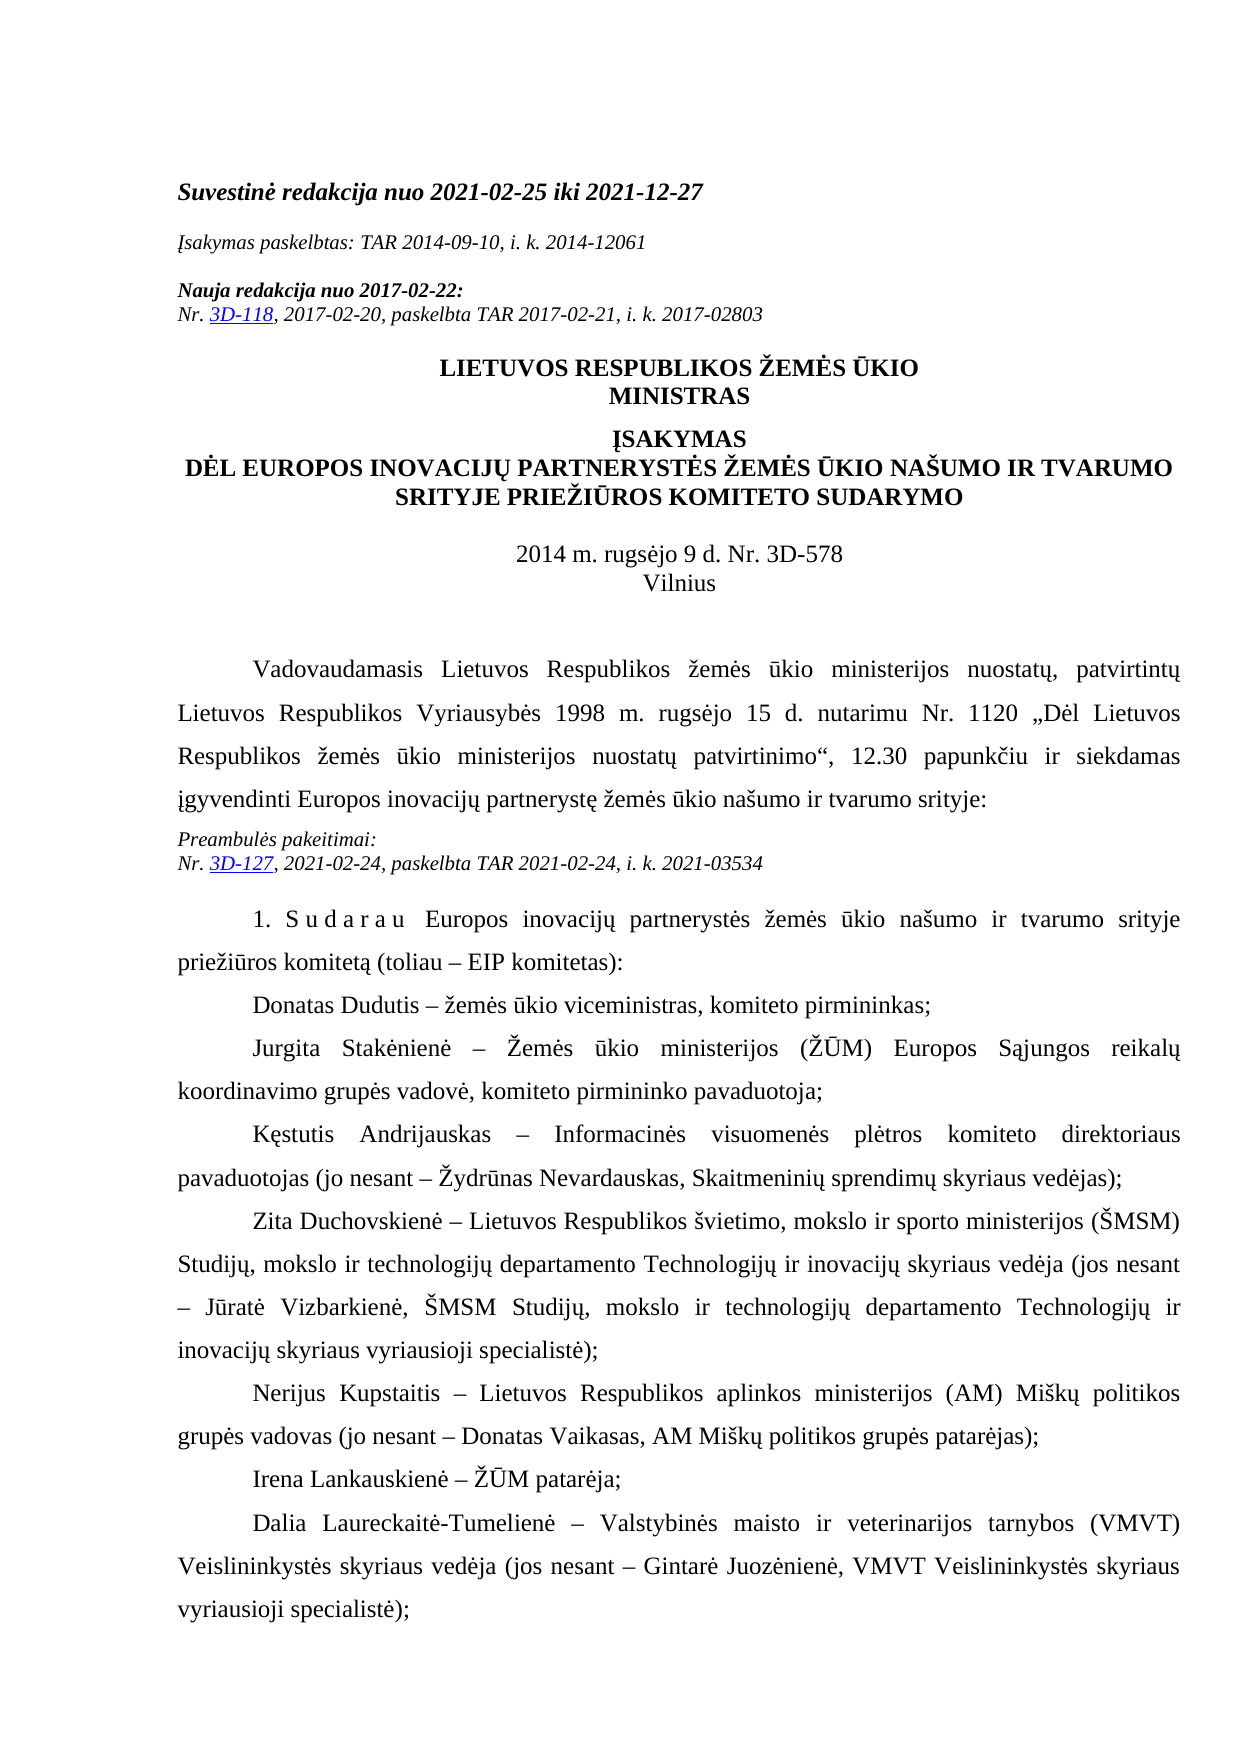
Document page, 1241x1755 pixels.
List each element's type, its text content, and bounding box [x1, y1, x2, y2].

text Preambulės pakeitimai: [177, 827, 1181, 851]
text Nerijus Kupstaitis – Lietuvos Respublikos aplinkos ministerijos (AM) Miškų politikos grupės vadovas (jo nesant – Donatas Vaikasas, AM Miškų politikos grupės patarėjas); [177, 1378, 1181, 1450]
text 1. Sudarau Europos inovacijų partnerystės žemės ūkio našumo ir tvarumo srityje priežiūros komitetą (toliau – EIP komitetas): [177, 904, 1181, 976]
text 2014 m. rugsėjo 9 d. Nr. 3D-578 [177, 539, 1181, 568]
text Vadovaudamasis Lietuvos Respublikos žemės ūkio ministerijos nuostatų, patvirtintų Lietuvos Respublikos Vyriausybės 1998 m. rugsėjo 15 d. nutarimu Nr. 1120 „Dėl Lietuvos Respublikos žemės ūkio ministerijos nuostatų patvirtinimo“, 12.30 papunkčiu ir siekdamas įgyvendinti Europos inovacijų partnerystę žemės ūkio našumo ir tvarumo srityje: [177, 654, 1181, 813]
text Vilnius [177, 568, 1181, 597]
text Zita Duchovskienė – Lietuvos Respublikos švietimo, mokslo ir sporto ministerijos (ŠMSM) Studijų, mokslo ir technologijų departamento Technologijų ir inovacijų skyriaus vedėja (jos nesant – Jūratė Vizbarkienė, ŠMSM Studijų, mokslo ir technologijų departamento Technologijų ir inovacijų skyriaus vyriausioji specialistė); [177, 1206, 1181, 1364]
text LIETUVOS RESPUBLIKOS ŽEMĖS ŪKIO [177, 353, 1181, 381]
text Donatas Dudutis – žemės ūkio viceministras, komiteto pirmininkas; [177, 990, 1181, 1019]
text Suvestinė redakcija nuo 2021-02-25 iki 2021-12-27 [177, 177, 1181, 206]
text Nr. 3D-127, 2021-02-24, paskelbta TAR 2021-02-24, i. k. 2021-03534 [177, 851, 1181, 875]
text DĖL EUROPOS INOVACIJŲ PARTNERYSTĖS ŽEMĖS ŪKIO NAŠUMO IR TVARUMO SRITYJE PRIEŽIŪROS KOMITETO SUDARYMO [177, 453, 1181, 511]
text Dalia Laureckaitė-Tumelienė – Valstybinės maisto ir veterinarijos tarnybos (VMVT) Veislininkystės skyriaus vedėja (jos nesant – Gintarė Juozėnienė, VMVT Veislininkystės skyriaus vyriausioji specialistė); [177, 1508, 1181, 1623]
text Įsakymas paskelbtas: TAR 2014-09-10, i. k. 2014-12061 [177, 230, 1181, 254]
text Jurgita Stakėnienė – Žemės ūkio ministerijos (ŽŪM) Europos Sąjungos reikalų koordinavimo grupės vadovė, komiteto pirmininko pavaduotoja; [177, 1033, 1181, 1105]
text Kęstutis Andrijauskas – Informacinės visuomenės plėtros komiteto direktoriaus pavaduotojas (jo nesant – Žydrūnas Nevardauskas, Skaitmeninių sprendimų skyriaus vedėjas); [177, 1119, 1181, 1191]
text Irena Lankauskienė – ŽŪM patarėja; [177, 1464, 1181, 1493]
text ĮSAKYMAS [177, 424, 1181, 453]
text MINISTRAS [177, 381, 1181, 410]
text Nauja redakcija nuo 2017-02-22: [177, 278, 1181, 302]
text Nr. 3D-118, 2017-02-20, paskelbta TAR 2017-02-21, i. k. 2017-02803 [177, 302, 1181, 326]
